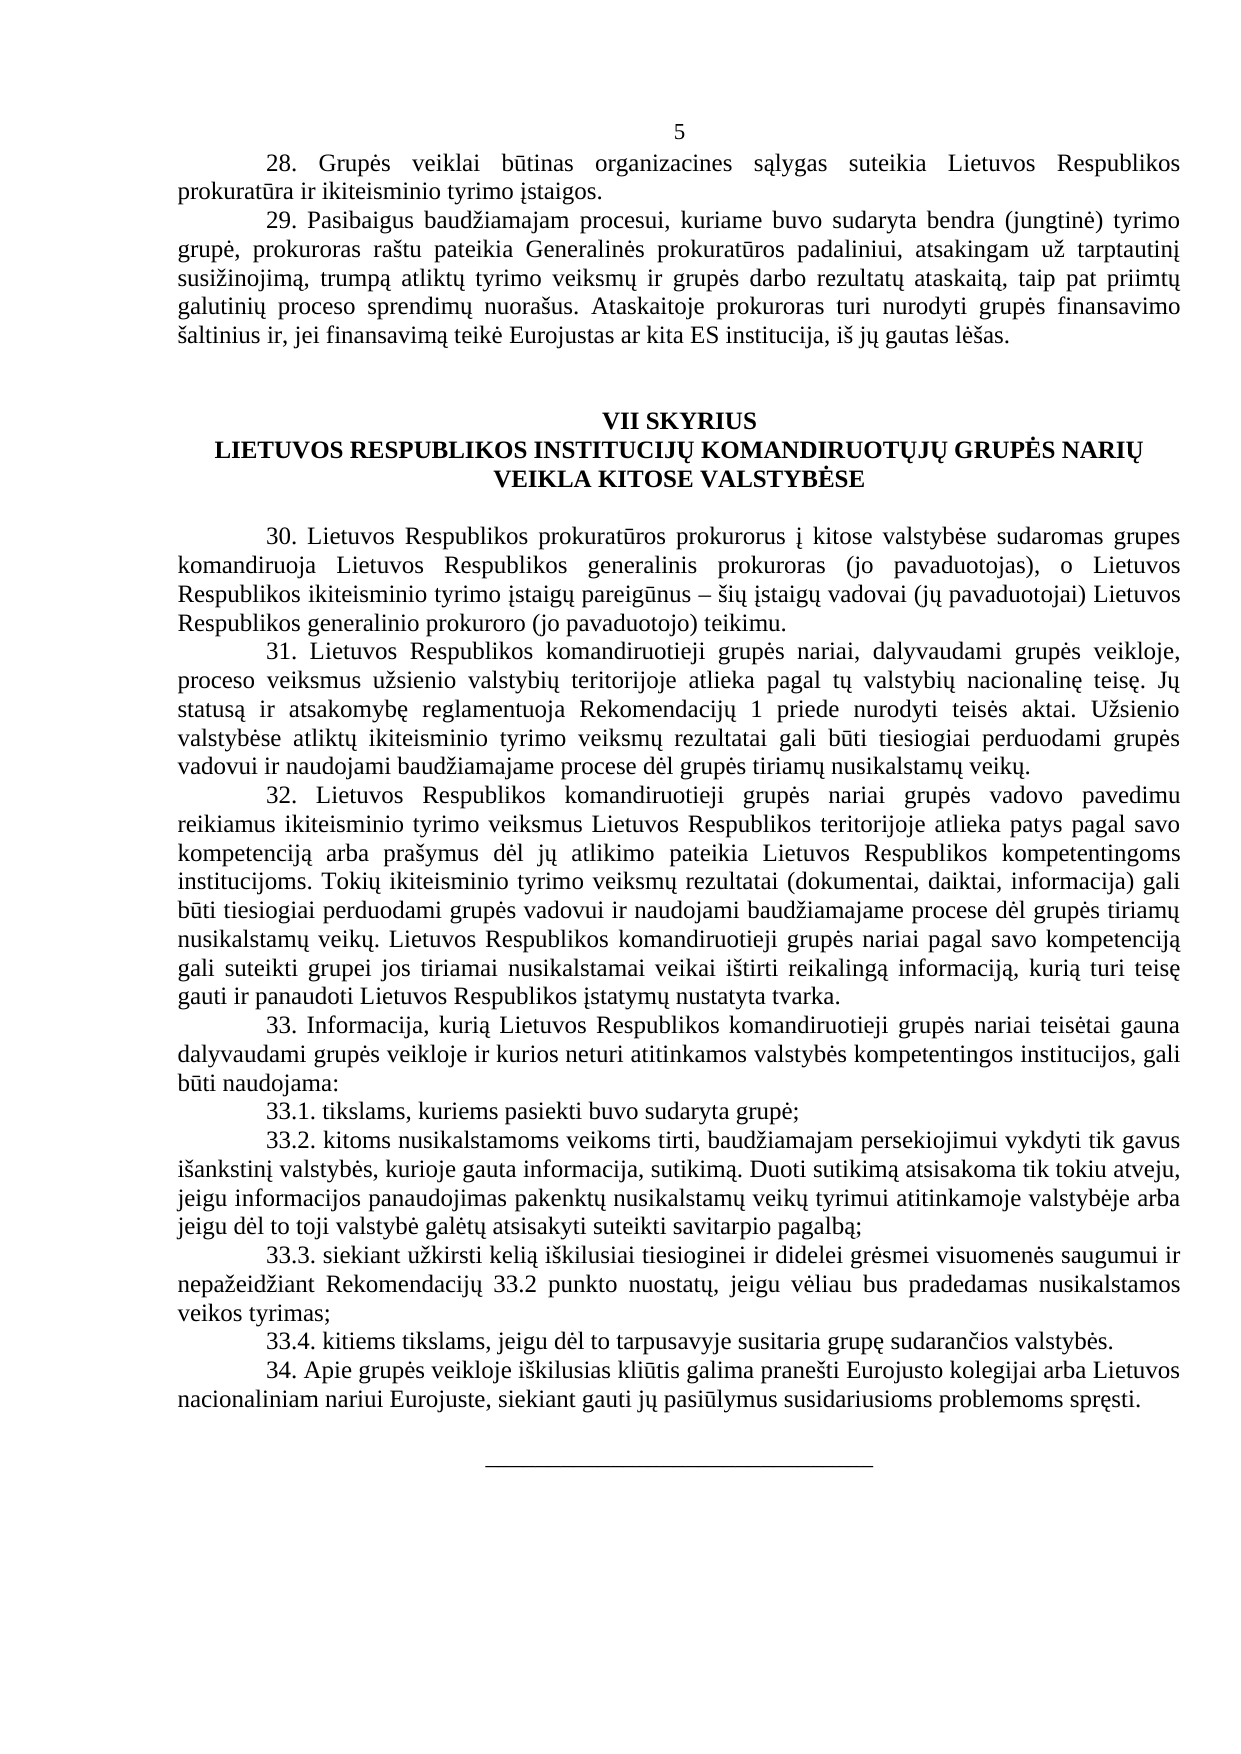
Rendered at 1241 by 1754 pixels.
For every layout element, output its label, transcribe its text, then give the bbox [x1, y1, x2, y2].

text 28. Grupės veiklai būtinas organizacines sąlygas suteikia Lietuvos Respublikos prokuratūra ir ikiteisminio tyrimo įstaigos. [177, 148, 1181, 205]
text 29. Pasibaigus baudžiamajam procesui, kuriame buvo sudaryta bendra (jungtinė) tyrimo grupė, prokuroras raštu pateikia Generalinės prokuratūros padaliniui, atsakingam už tarptautinį susižinojimą, trumpą atliktų tyrimo veiksmų ir grupės darbo rezultatų ataskaitą, taip pat priimtų galutinių proceso sprendimų nuorašus. Ataskaitoje prokuroras turi nurodyti grupės finansavimo šaltinius ir, jei finansavimą teikė Eurojustas ar kita ES institucija, iš jų gautas lėšas. [177, 205, 1181, 349]
text 33.4. kitiems tikslams, jeigu dėl to tarpusavyje susitaria grupę sudarančios valstybės. [177, 1326, 1181, 1355]
text 33.2. kitoms nusikalstamoms veikoms tirti, baudžiamajam persekiojimui vykdyti tik gavus išankstinį valstybės, kurioje gauta informacija, sutikimą. Duoti sutikimą atsisakoma tik tokiu atveju, jeigu informacijos panaudojimas pakenktų nusikalstamų veikų tyrimui atitinkamoje valstybėje arba jeigu dėl to toji valstybė galėtų atsisakyti suteikti savitarpio pagalbą; [177, 1125, 1181, 1240]
text LIETUVOS RESPUBLIKOS INSTITUCIJŲ KOMANDIRUOTŲJŲ GRUPĖS NARIŲ VEIKLA KITOSE VALSTYBĖSE [177, 435, 1181, 493]
text _______________________________ [177, 1441, 1181, 1470]
text 31. Lietuvos Respublikos komandiruotieji grupės nariai, dalyvaudami grupės veikloje, proceso veiksmus užsienio valstybių teritorijoje atlieka pagal tų valstybių nacionalinę teisę. Jų statusą ir atsakomybę reglamentuoja Rekomendacijų 1 priede nurodyti teisės aktai. Užsienio valstybėse atliktų ikiteisminio tyrimo veiksmų rezultatai gali būti tiesiogiai perduodami grupės vadovui ir naudojami baudžiamajame procese dėl grupės tiriamų nusikalstamų veikų. [177, 636, 1181, 780]
text 32. Lietuvos Respublikos komandiruotieji grupės nariai grupės vadovo pavedimu reikiamus ikiteisminio tyrimo veiksmus Lietuvos Respublikos teritorijoje atlieka patys pagal savo kompetenciją arba prašymus dėl jų atlikimo pateikia Lietuvos Respublikos kompetentingoms institucijoms. Tokių ikiteisminio tyrimo veiksmų rezultatai (dokumentai, daiktai, informacija) gali būti tiesiogiai perduodami grupės vadovui ir naudojami baudžiamajame procese dėl grupės tiriamų nusikalstamų veikų. Lietuvos Respublikos komandiruotieji grupės nariai pagal savo kompetenciją gali suteikti grupei jos tiriamai nusikalstamai veikai ištirti reikalingą informaciją, kurią turi teisę gauti ir panaudoti Lietuvos Respublikos įstatymų nustatyta tvarka. [177, 780, 1181, 1010]
text 33. Informacija, kurią Lietuvos Respublikos komandiruotieji grupės nariai teisėtai gauna dalyvaudami grupės veikloje ir kurios neturi atitinkamos valstybės kompetentingos institucijos, gali būti naudojama: [177, 1010, 1181, 1096]
text 34. Apie grupės veikloje iškilusias kliūtis galima pranešti Eurojusto kolegijai arba Lietuvos nacionaliniam nariui Eurojuste, siekiant gauti jų pasiūlymus susidariusioms problemoms spręsti. [177, 1355, 1181, 1413]
text VII SKYRIUS [177, 406, 1181, 435]
text 33.3. siekiant užkirsti kelią iškilusiai tiesioginei ir didelei grėsmei visuomenės saugumui ir nepažeidžiant Rekomendacijų 33.2 punkto nuostatų, jeigu vėliau bus pradedamas nusikalstamos veikos tyrimas; [177, 1240, 1181, 1326]
text 30. Lietuvos Respublikos prokuratūros prokurorus į kitose valstybėse sudaromas grupes komandiruoja Lietuvos Respublikos generalinis prokuroras (jo pavaduotojas), o Lietuvos Respublikos ikiteisminio tyrimo įstaigų pareigūnus – šių įstaigų vadovai (jų pavaduotojai) Lietuvos Respublikos generalinio prokuroro (jo pavaduotojo) teikimu. [177, 521, 1181, 636]
text 33.1. tikslams, kuriems pasiekti buvo sudaryta grupė; [177, 1096, 1181, 1125]
